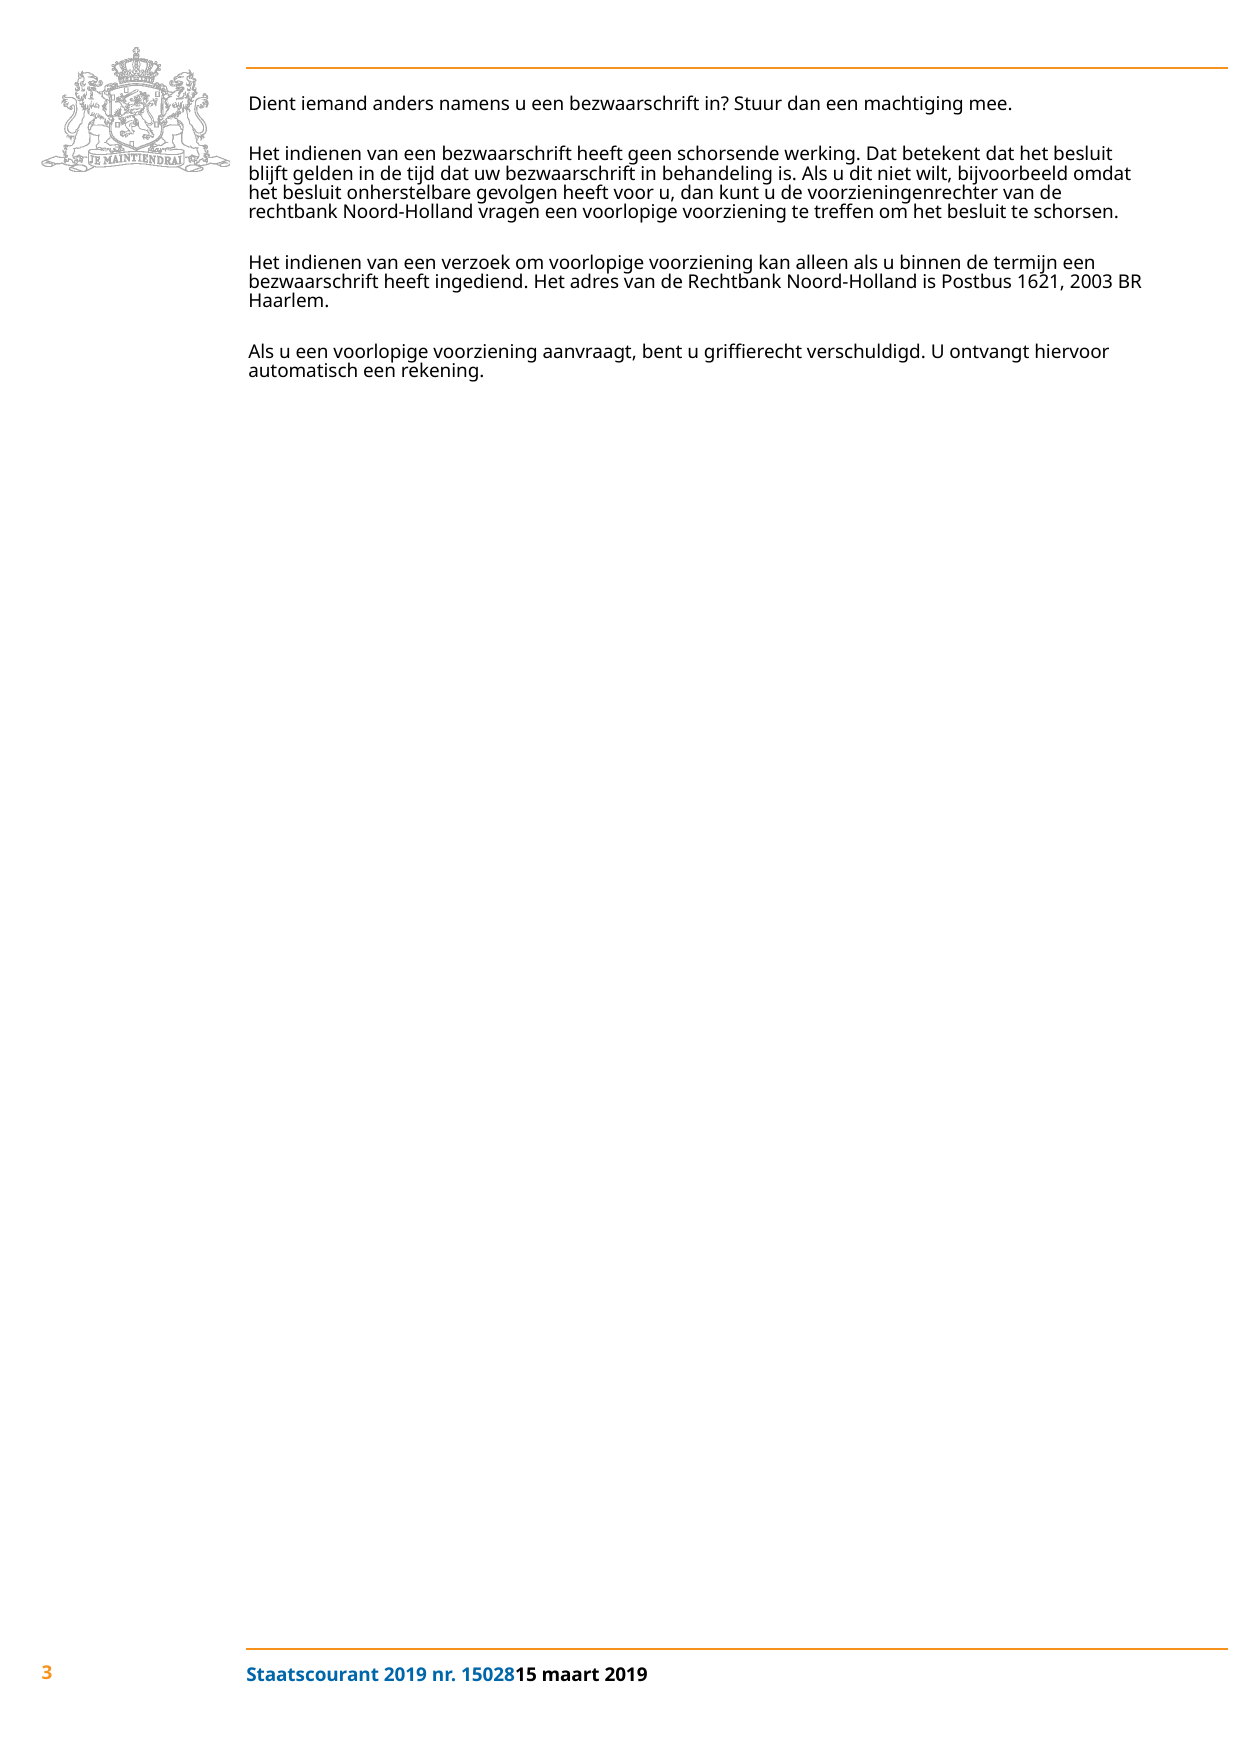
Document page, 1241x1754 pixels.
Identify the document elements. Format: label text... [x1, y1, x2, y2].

text Het indienen van een bezwaarschrift heeft geen schorsende werking. Dat betekent dat het besluit blijft gelden in de tijd dat uw bezwaarschrift in behandeling is. Als u dit niet wilt, bijvoorbeeld omdat het besluit onherstelbare gevolgen heeft voor u, dan kunt u de voorzieningenrechter van de rechtbank Noord-Holland vragen een voorlopige voorziening te treffen om het besluit te schorsen. [248, 145, 1152, 222]
picture [41, 47, 231, 172]
text Het indienen van een verzoek om voorlopige voorziening kan alleen als u binnen de termijn een bezwaarschrift heeft ingediend. Het adres van de Rechtbank Noord-Holland is Postbus 1621, 2003 BR Haarlem. [248, 254, 1152, 312]
text Als u een voorlopige voorziening aanvraagt, bent u griffierecht verschuldigd. U ontvangt hiervoor automatisch een rekening. [248, 343, 1152, 382]
text Dient iemand anders namens u een bezwaarschrift in? Stuur dan een machtiging mee. [248, 95, 1152, 114]
